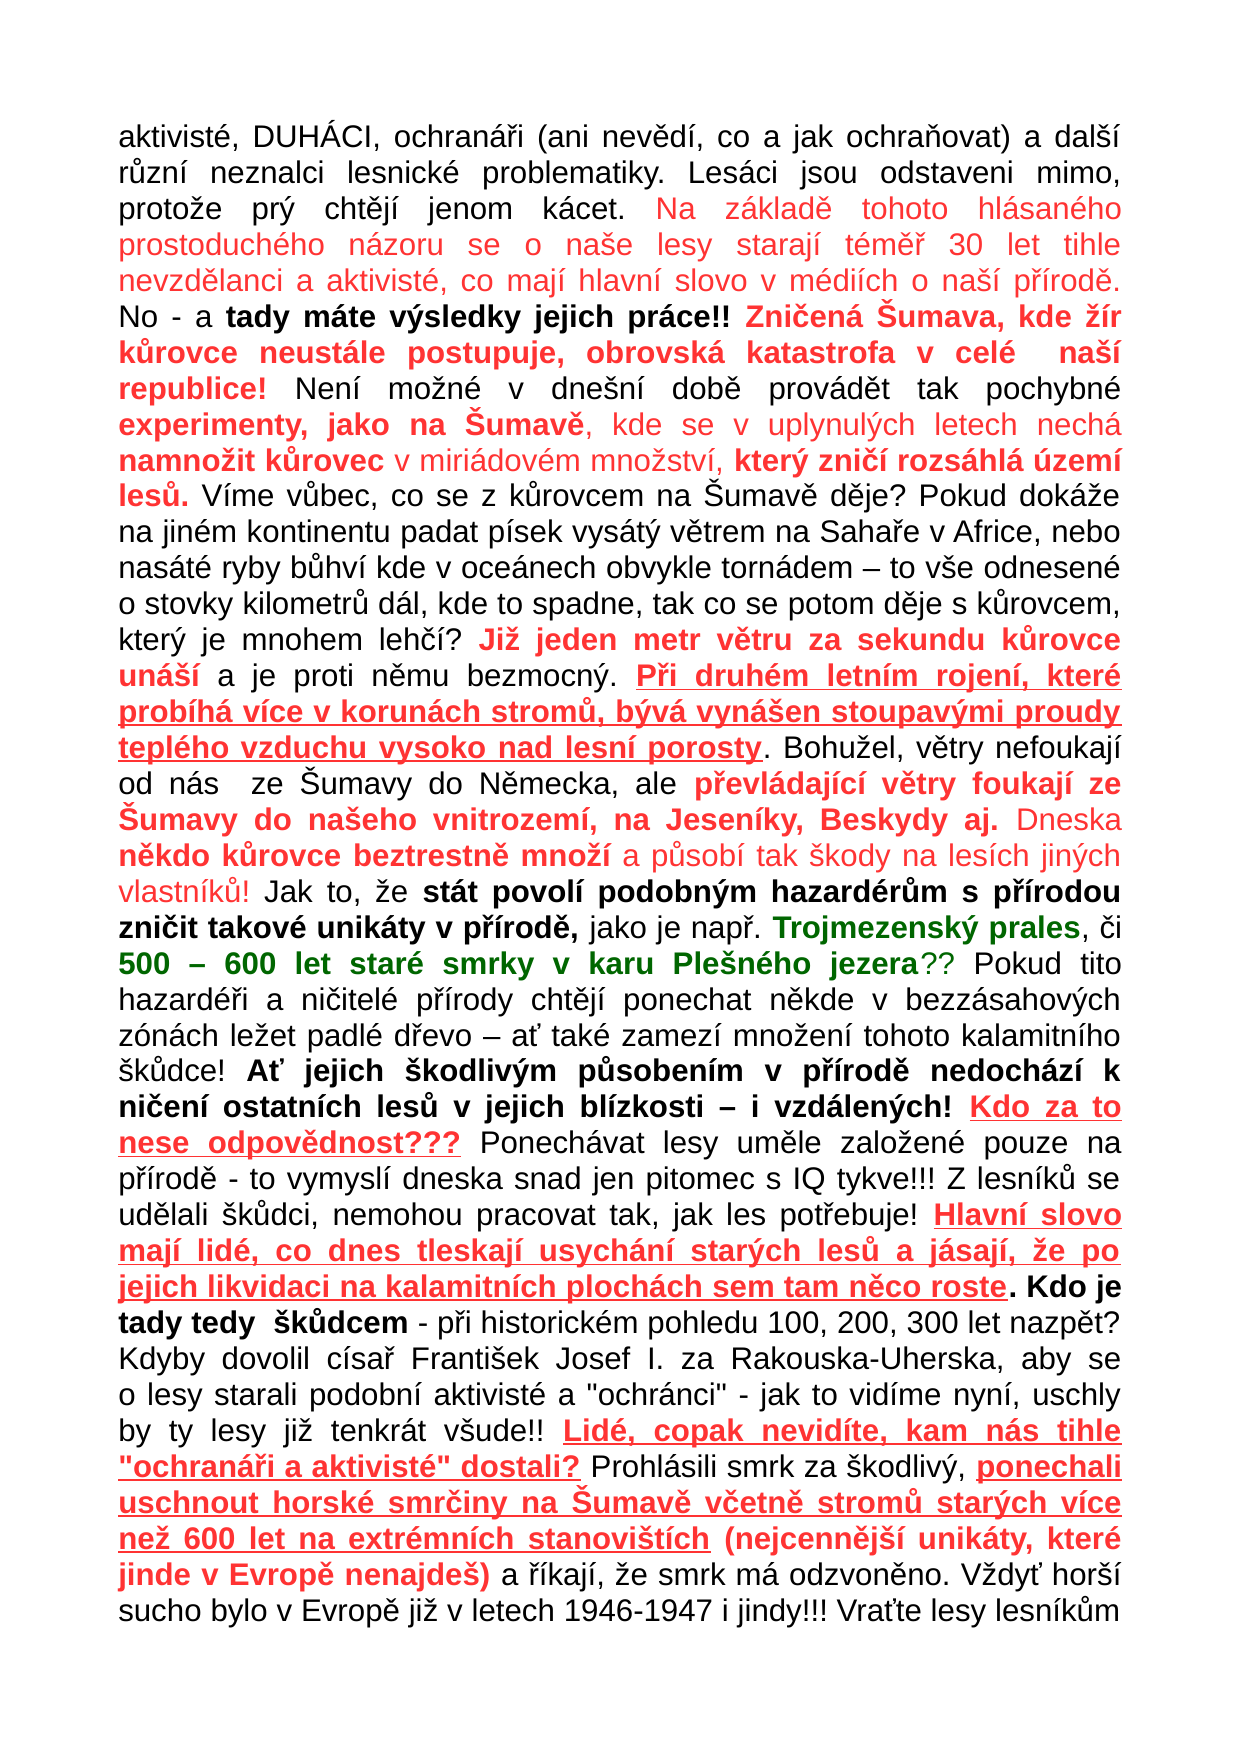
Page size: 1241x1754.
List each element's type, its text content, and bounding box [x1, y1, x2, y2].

text aktivisté, DUHÁCI, ochranáři (ani nevědí, co a jak ochraňovat) a další různí neznalci lesnické problematiky. Lesáci jsou odstaveni mimo, protože prý chtějí jenom kácet. Na základě tohoto hlásaného prostoduchého názoru se o naše lesy starají téměř 30 let tihle nevzdělanci a aktivisté, co mají hlavní slovo v médiích o naší přírodě. No - a tady máte výsledky jejich práce!! Zničená Šumava, kde žír kůrovce neustále postupuje, obrovská katastrofa v celé naší republice! Není možné v dnešní době provádět tak pochybné experimenty, jako na Šumavě, kde se v uplynulých letech nechá namnožit kůrovec v miriádovém množství, který zničí rozsáhlá území lesů. Víme vůbec, co se z kůrovcem na Šumavě děje? Pokud dokáže na jiném kontinentu padat písek vysátý větrem na Sahaře v Africe, nebo nasáté ryby bůhví kde v oceánech obvykle tornádem – to vše odnesené o stovky kilometrů dál, kde to spadne, tak co se potom děje s kůrovcem, který je mnohem lehčí? Již jeden metr větru za sekundu kůrovce unáší a je proti němu bezmocný. Při druhém letním rojení, které probíhá více v korunách stromů, bývá vynášen stoupavými proudy [118, 118, 1122, 724]
text než 600 let na extrémních stanovištích (nejcennější unikáty, které jinde v Evropě nenajdeš) a říkají, že smrk má odzvoněno. Vždyť horší sucho bylo v Evropě již v letech 1946-1947 i jindy!!! Vraťte lesy lesníkům [118, 1517, 1122, 1627]
text teplého vzduchu vysoko nad lesní porosty. Bohužel, větry nefoukají od nás ze Šumavy do Německa, ale převládající větry foukají ze Šumavy do našeho vnitrozemí, na Jeseníky, Beskydy aj. Dneska někdo kůrovce beztrestně množí a působí tak škody na lesích jiných vlastníků! Jak to, že stát povolí podobným hazardérům s přírodou zničit takové unikáty v přírodě, jako je např. Trojmezenský prales, či 500 – 600 let staré smrky v karu Plešného jezera?? Pokud tito hazardéři a ničitelé přírody chtějí ponechat někde v bezzásahových zónách ležet padlé dřevo – ať také zamezí množení tohoto kalamitního škůdce! Ať jejich škodlivým působením v přírodě nedochází k ničení ostatních lesů v jejich blízkosti – i vzdálených! Kdo za to nese odpovědnost??? Ponechávat lesy uměle založené pouze na přírodě - to vymyslí dneska snad jen pitomec s IQ tykve!!! Z lesníků se udělali škůdci, nemohou pracovat tak, jak les potřebuje! Hlavní slovo mají lidé, co dnes tleskají usychání starých lesů a jásají, že po jejich likvidaci na kalamitních plochách sem tam něco roste. Kdo je tady tedy škůdcem - při historickém pohledu 100, 200, 300 let nazpět? Kdyby dovolil císař František Josef I. za Rakouska-Uherska, aby se o lesy starali podobní aktivisté a "ochránci" - jak to vidíme nyní, uschly by ty lesy již tenkrát všude!! Lidé, copak nevidíte, kam nás tihle "ochranáři a aktivisté" dostali? Prohlásili smrk za škodlivý, ponechali uschnout horské smrčiny na Šumavě včetně stromů starých více [118, 726, 1122, 1515]
